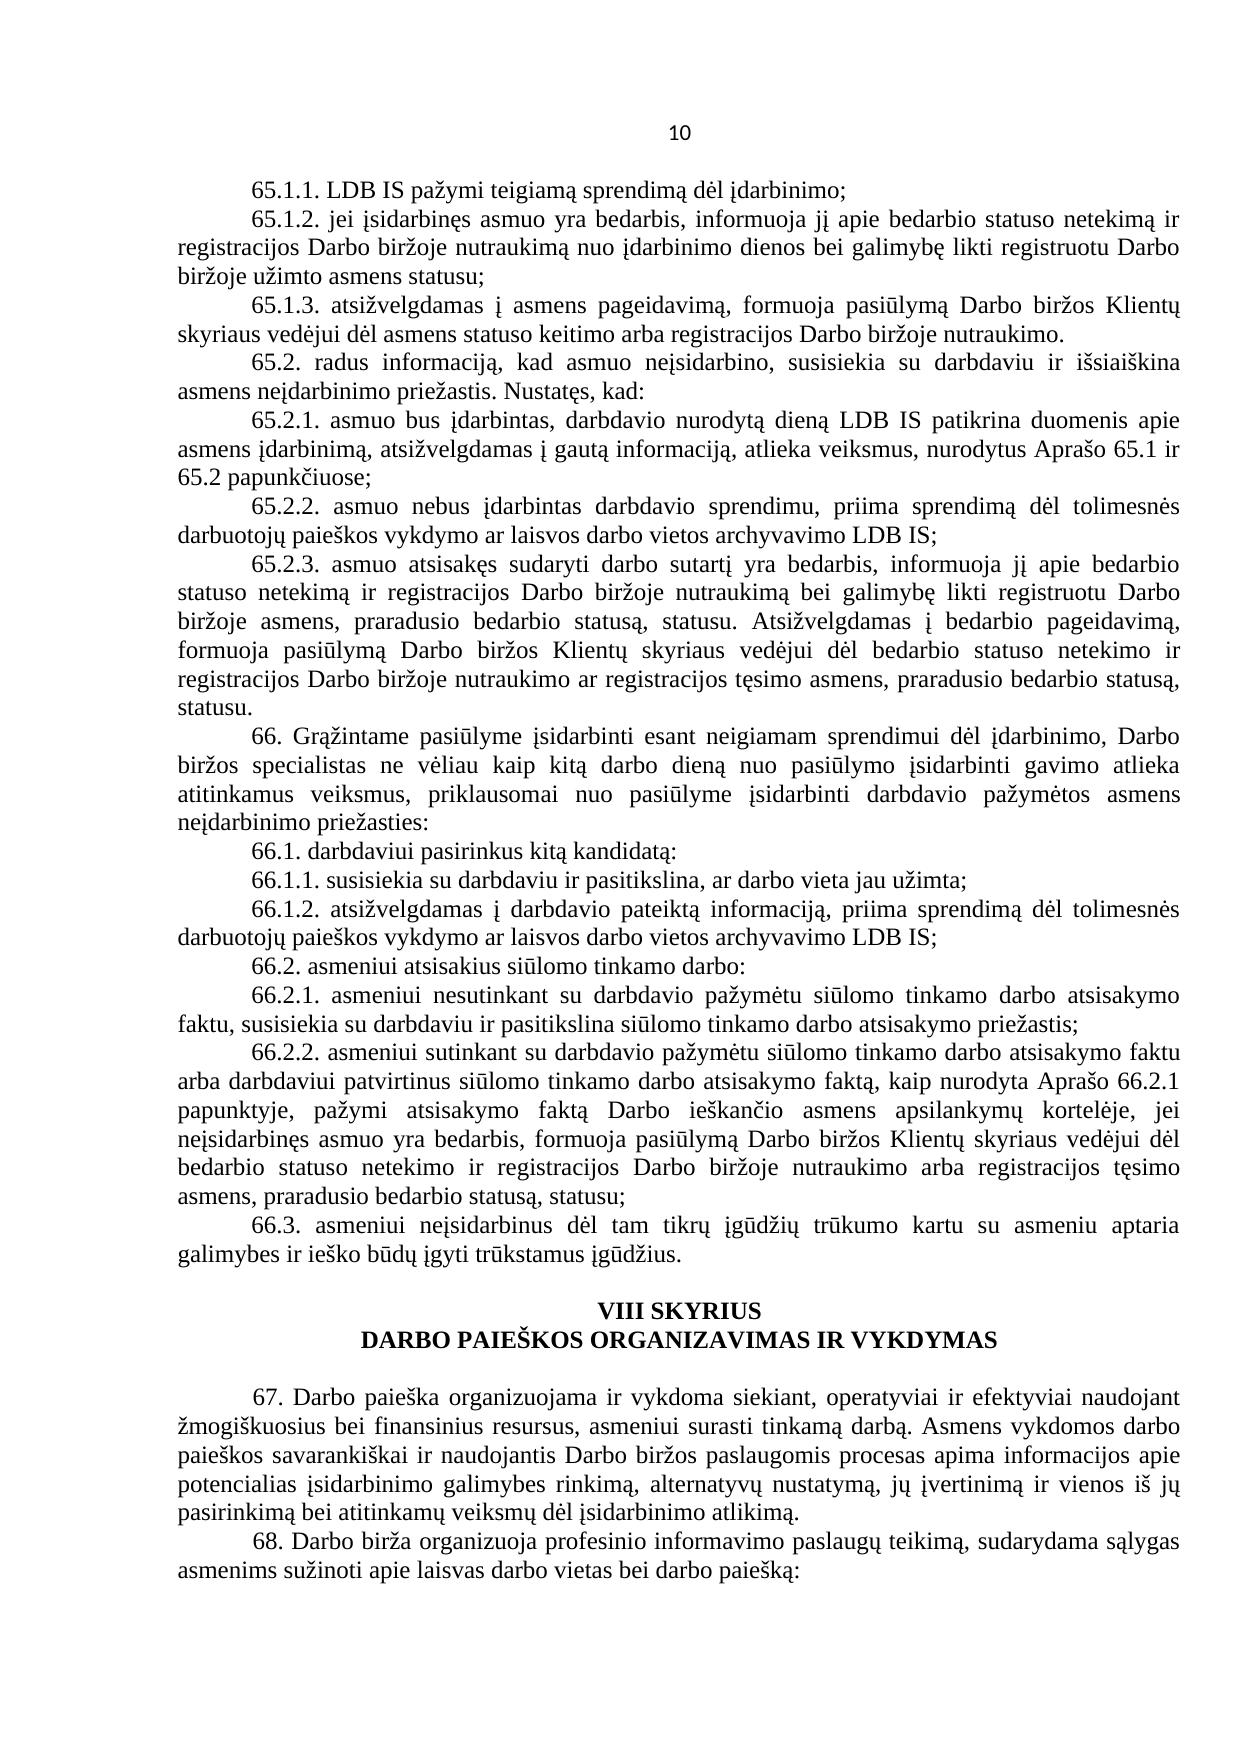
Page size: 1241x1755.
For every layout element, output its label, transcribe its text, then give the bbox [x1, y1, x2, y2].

text 66.3. asmeniui neįsidarbinus dėl tam tikrų įgūdžių trūkumo kartu su asmeniu aptaria galimybes ir ieško būdų įgyti trūkstamus įgūdžius. [177, 1210, 1181, 1267]
text 66.1.2. atsižvelgdamas į darbdavio pateiktą informaciją, priima sprendimą dėl tolimesnės darbuotojų paieškos vykdymo ar laisvos darbo vietos archyvavimo LDB IS; [177, 894, 1181, 951]
text 67. Darbo paieška organizuojama ir vykdoma siekiant, operatyviai ir efektyviai naudojant žmogiškuosius bei finansinius resursus, asmeniui surasti tinkamą darbą. Asmens vykdomos darbo paieškos savarankiškai ir naudojantis Darbo biržos paslaugomis procesas apima informacijos apie potencialias įsidarbinimo galimybes rinkimą, alternatyvų nustatymą, jų įvertinimą ir vienos iš jų pasirinkimą bei atitinkamų veiksmų dėl įsidarbinimo atlikimą. [177, 1382, 1181, 1526]
text DARBO PAIEŠKOS ORGANIZAVIMAS IR VYKDYMAS [177, 1325, 1181, 1354]
text 68. Darbo birža organizuoja profesinio informavimo paslaugų teikimą, sudarydama sąlygas asmenims sužinoti apie laisvas darbo vietas bei darbo paiešką: [177, 1526, 1181, 1584]
text 65.1.2. jei įsidarbinęs asmuo yra bedarbis, informuoja jį apie bedarbio statuso netekimą ir registracijos Darbo biržoje nutraukimą nuo įdarbinimo dienos bei galimybę likti registruotu Darbo biržoje užimto asmens statusu; [177, 204, 1181, 290]
text 65.2.3. asmuo atsisakęs sudaryti darbo sutartį yra bedarbis, informuoja jį apie bedarbio statuso netekimą ir registracijos Darbo biržoje nutraukimą bei galimybę likti registruotu Darbo biržoje asmens, praradusio bedarbio statusą, statusu. Atsižvelgdamas į bedarbio pageidavimą, formuoja pasiūlymą Darbo biržos Klientų skyriaus vedėjui dėl bedarbio statuso netekimo ir registracijos Darbo biržoje nutraukimo ar registracijos tęsimo asmens, praradusio bedarbio statusą, statusu. [177, 549, 1181, 721]
text 65.2.1. asmuo bus įdarbintas, darbdavio nurodytą dieną LDB IS patikrina duomenis apie asmens įdarbinimą, atsižvelgdamas į gautą informaciją, atlieka veiksmus, nurodytus Aprašo 65.1 ir 65.2 papunkčiuose; [177, 405, 1181, 491]
text 66. Grąžintame pasiūlyme įsidarbinti esant neigiamam sprendimui dėl įdarbinimo, Darbo biržos specialistas ne vėliau kaip kitą darbo dieną nuo pasiūlymo įsidarbinti gavimo atlieka atitinkamus veiksmus, priklausomai nuo pasiūlyme įsidarbinti darbdavio pažymėtos asmens neįdarbinimo priežasties: [177, 721, 1181, 836]
text 66.2.1. asmeniui nesutinkant su darbdavio pažymėtu siūlomo tinkamo darbo atsisakymo faktu, susisiekia su darbdaviu ir pasitikslina siūlomo tinkamo darbo atsisakymo priežastis; [177, 980, 1181, 1037]
text 66.1. darbdaviui pasirinkus kitą kandidatą: [177, 836, 1181, 865]
text 65.1.3. atsižvelgdamas į asmens pageidavimą, formuoja pasiūlymą Darbo biržos Klientų skyriaus vedėjui dėl asmens statuso keitimo arba registracijos Darbo biržoje nutraukimo. [177, 290, 1181, 347]
text 65.2. radus informaciją, kad asmuo neįsidarbino, susisiekia su darbdaviu ir išsiaiškina asmens neįdarbinimo priežastis. Nustatęs, kad: [177, 347, 1181, 405]
text 65.1.1. LDB IS pažymi teigiamą sprendimą dėl įdarbinimo; [177, 175, 1181, 204]
text VIII SKYRIUS [177, 1296, 1181, 1325]
text 65.2.2. asmuo nebus įdarbintas darbdavio sprendimu, priima sprendimą dėl tolimesnės darbuotojų paieškos vykdymo ar laisvos darbo vietos archyvavimo LDB IS; [177, 491, 1181, 549]
text 66.1.1. susisiekia su darbdaviu ir pasitikslina, ar darbo vieta jau užimta; [177, 865, 1181, 894]
text 66.2. asmeniui atsisakius siūlomo tinkamo darbo: [177, 951, 1181, 980]
text 66.2.2. asmeniui sutinkant su darbdavio pažymėtu siūlomo tinkamo darbo atsisakymo faktu arba darbdaviui patvirtinus siūlomo tinkamo darbo atsisakymo faktą, kaip nurodyta Aprašo 66.2.1 papunktyje, pažymi atsisakymo faktą Darbo ieškančio asmens apsilankymų kortelėje, jei neįsidarbinęs asmuo yra bedarbis, formuoja pasiūlymą Darbo biržos Klientų skyriaus vedėjui dėl bedarbio statuso netekimo ir registracijos Darbo biržoje nutraukimo arba registracijos tęsimo asmens, praradusio bedarbio statusą, statusu; [177, 1037, 1181, 1210]
